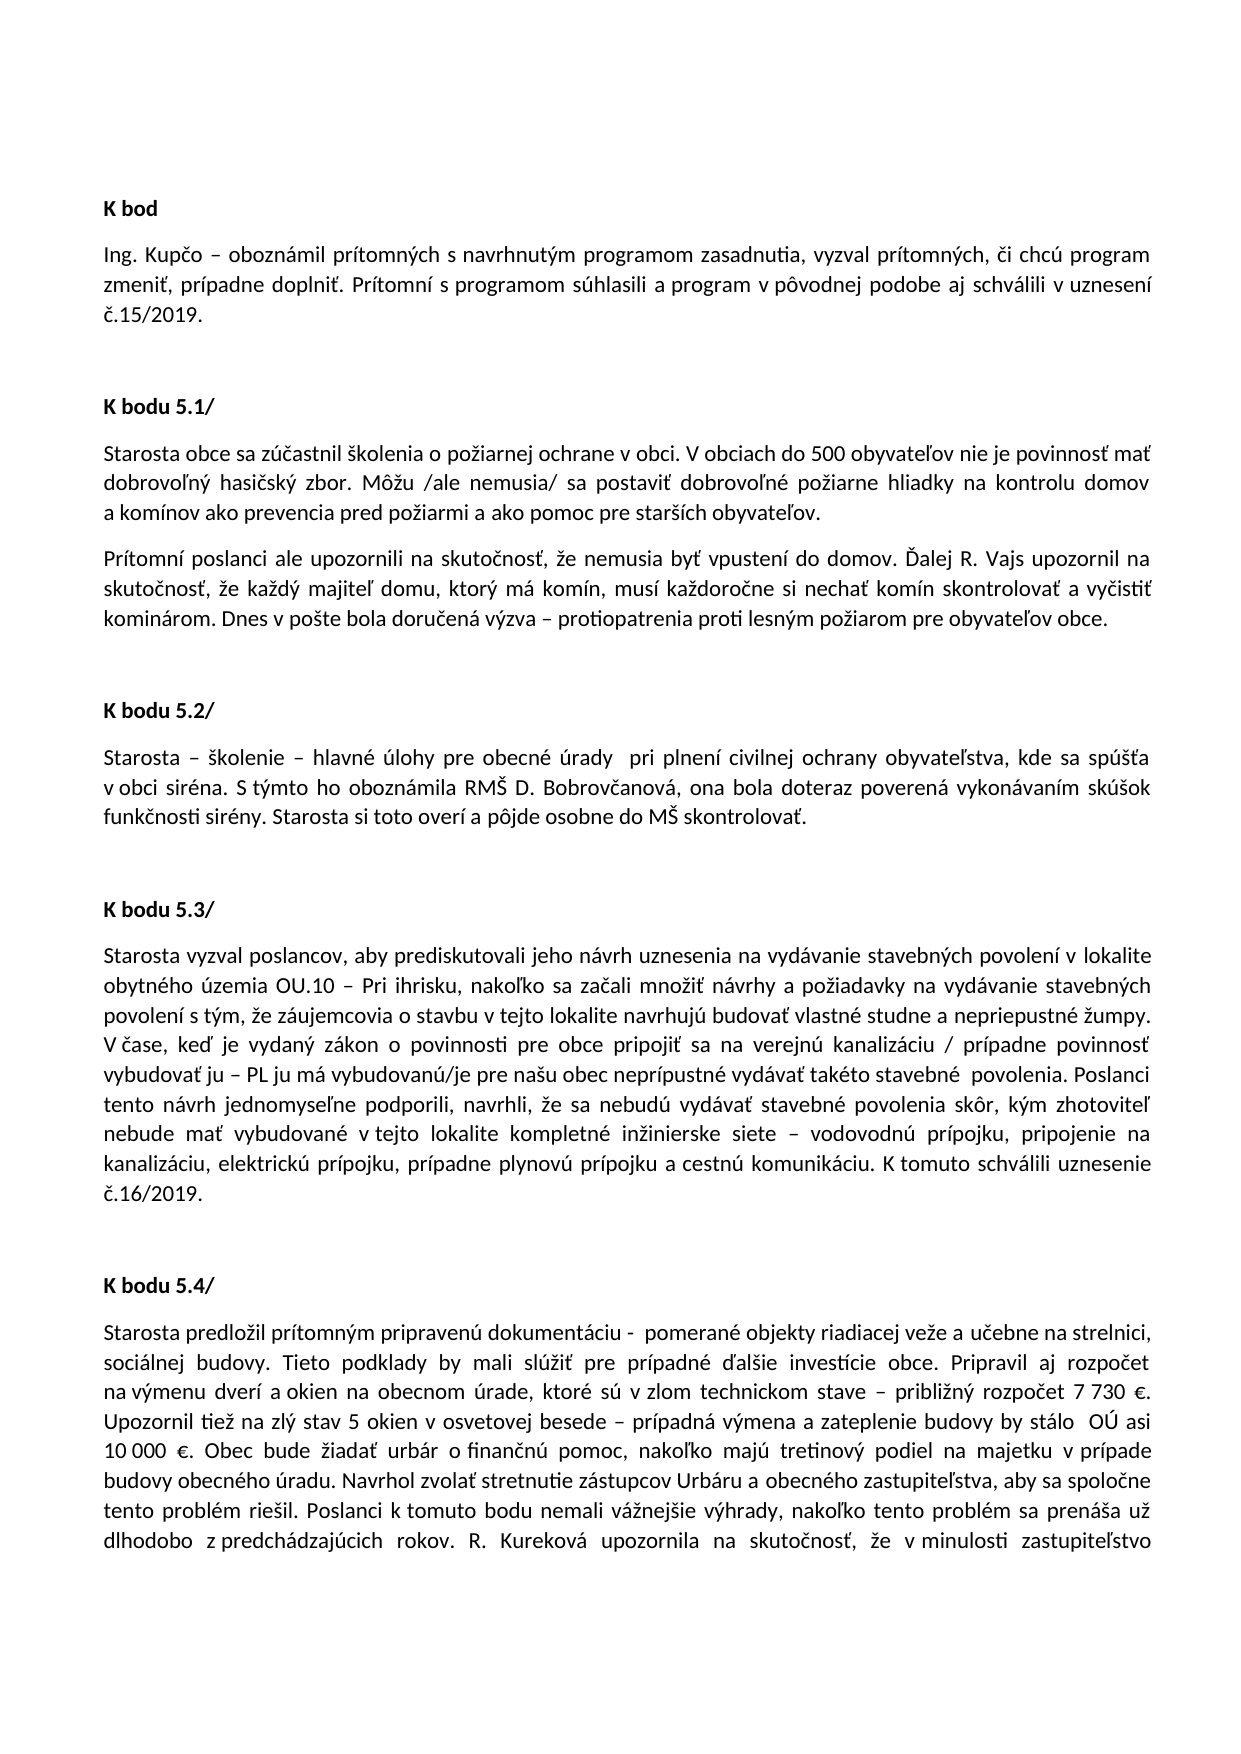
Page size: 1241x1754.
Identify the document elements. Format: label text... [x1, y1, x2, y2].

text Starosta – školenie – hlavné úlohy pre obecné úrady pri plnení civilnej ochrany obyvateľstva, kde sa spúšťa v obci siréna. S týmto ho oboznámila RMŠ D. Bobrovčanová, ona bola doteraz poverená vykonávaním skúšok funkčnosti sirény. Starosta si toto overí a pôjde osobne do MŠ skontrolovať. [103, 743, 1152, 830]
text K bodu 5.1/ [103, 392, 1152, 420]
text K bod [103, 194, 1152, 222]
text Prítomní poslanci ale upozornili na skutočnosť, že nemusia byť vpustení do domov. Ďalej R. Vajs upozornil na skutočnosť, že každý majiteľ domu, ktorý má komín, musí každoročne si nechať komín skontrolovať a vyčistiť kominárom. Dnes v pošte bola doručená výzva – protiopatrenia proti lesným požiarom pre obyvateľov obce. [103, 544, 1152, 632]
text K bodu 5.2/ [103, 697, 1152, 724]
text Ing. Kupčo – oboznámil prítomných s navrhnutým programom zasadnutia, vyzval prítomných, či chcú program zmeniť, prípadne doplniť. Prítomní s programom súhlasili a program v pôvodnej podobe aj schválili v uznesení č.15/2019. [103, 240, 1152, 328]
text K bodu 5.4/ [103, 1272, 1152, 1299]
text Starosta vyzval poslancov, aby prediskutovali jeho návrh uznesenia na vydávanie stavebných povolení v lokalite obytného územia OU.10 – Pri ihrisku, nakoľko sa začali množiť návrhy a požiadavky na vydávanie stavebných povolení s tým, že záujemcovia o stavbu v tejto lokalite navrhujú budovať vlastné studne a nepriepustné žumpy. V čase, keď je vydaný zákon o povinnosti pre obce pripojiť sa na verejnú kanalizáciu / prípadne povinnosť vybudovať ju – PL ju má vybudovanú/je pre našu obec neprípustné vydávať takéto stavebné povolenia. Poslanci tento návrh jednomyseľne podporili, navrhli, že sa nebudú vydávať stavebné povolenia skôr, kým zhotoviteľ nebude mať vybudované v tejto lokalite kompletné inžinierske siete – vodovodnú prípojku, pripojenie na kanalizáciu, elektrickú prípojku, prípadne plynovú prípojku a cestnú komunikáciu. K tomuto schválili uznesenie č.16/2019. [103, 941, 1152, 1207]
text Starosta predložil prítomným pripravenú dokumentáciu - pomerané objekty riadiacej veže a učebne na strelnici, sociálnej budovy. Tieto podklady by mali slúžiť pre prípadné ďalšie investície obce. Pripravil aj rozpočet na výmenu dverí a okien na obecnom úrade, ktoré sú v zlom technickom stave – približný rozpočet 7 730 €. Upozornil tiež na zlý stav 5 okien v osvetovej besede – prípadná výmena a zateplenie budovy by stálo OÚ asi 10 000 €. Obec bude žiadať urbár o finančnú pomoc, nakoľko majú tretinový podiel na majetku v prípade budovy obecného úradu. Navrhol zvolať stretnutie zástupcov Urbáru a obecného zastupiteľstva, aby sa spoločne tento problém riešil. Poslanci k tomuto bodu nemali vážnejšie výhrady, nakoľko tento problém sa prenáša už dlhodobo z predchádzajúcich rokov. R. Kureková upozornila na skutočnosť, že v minulosti zastupiteľstvo [103, 1318, 1152, 1554]
text Starosta obce sa zúčastnil školenia o požiarnej ochrane v obci. V obciach do 500 obyvateľov nie je povinnosť mať dobrovoľný hasičský zbor. Môžu /ale nemusia/ sa postaviť dobrovoľné požiarne hliadky na kontrolu domov a komínov ako prevencia pred požiarmi a ako pomoc pre starších obyvateľov. [103, 439, 1152, 526]
text K bodu 5.3/ [103, 895, 1152, 923]
